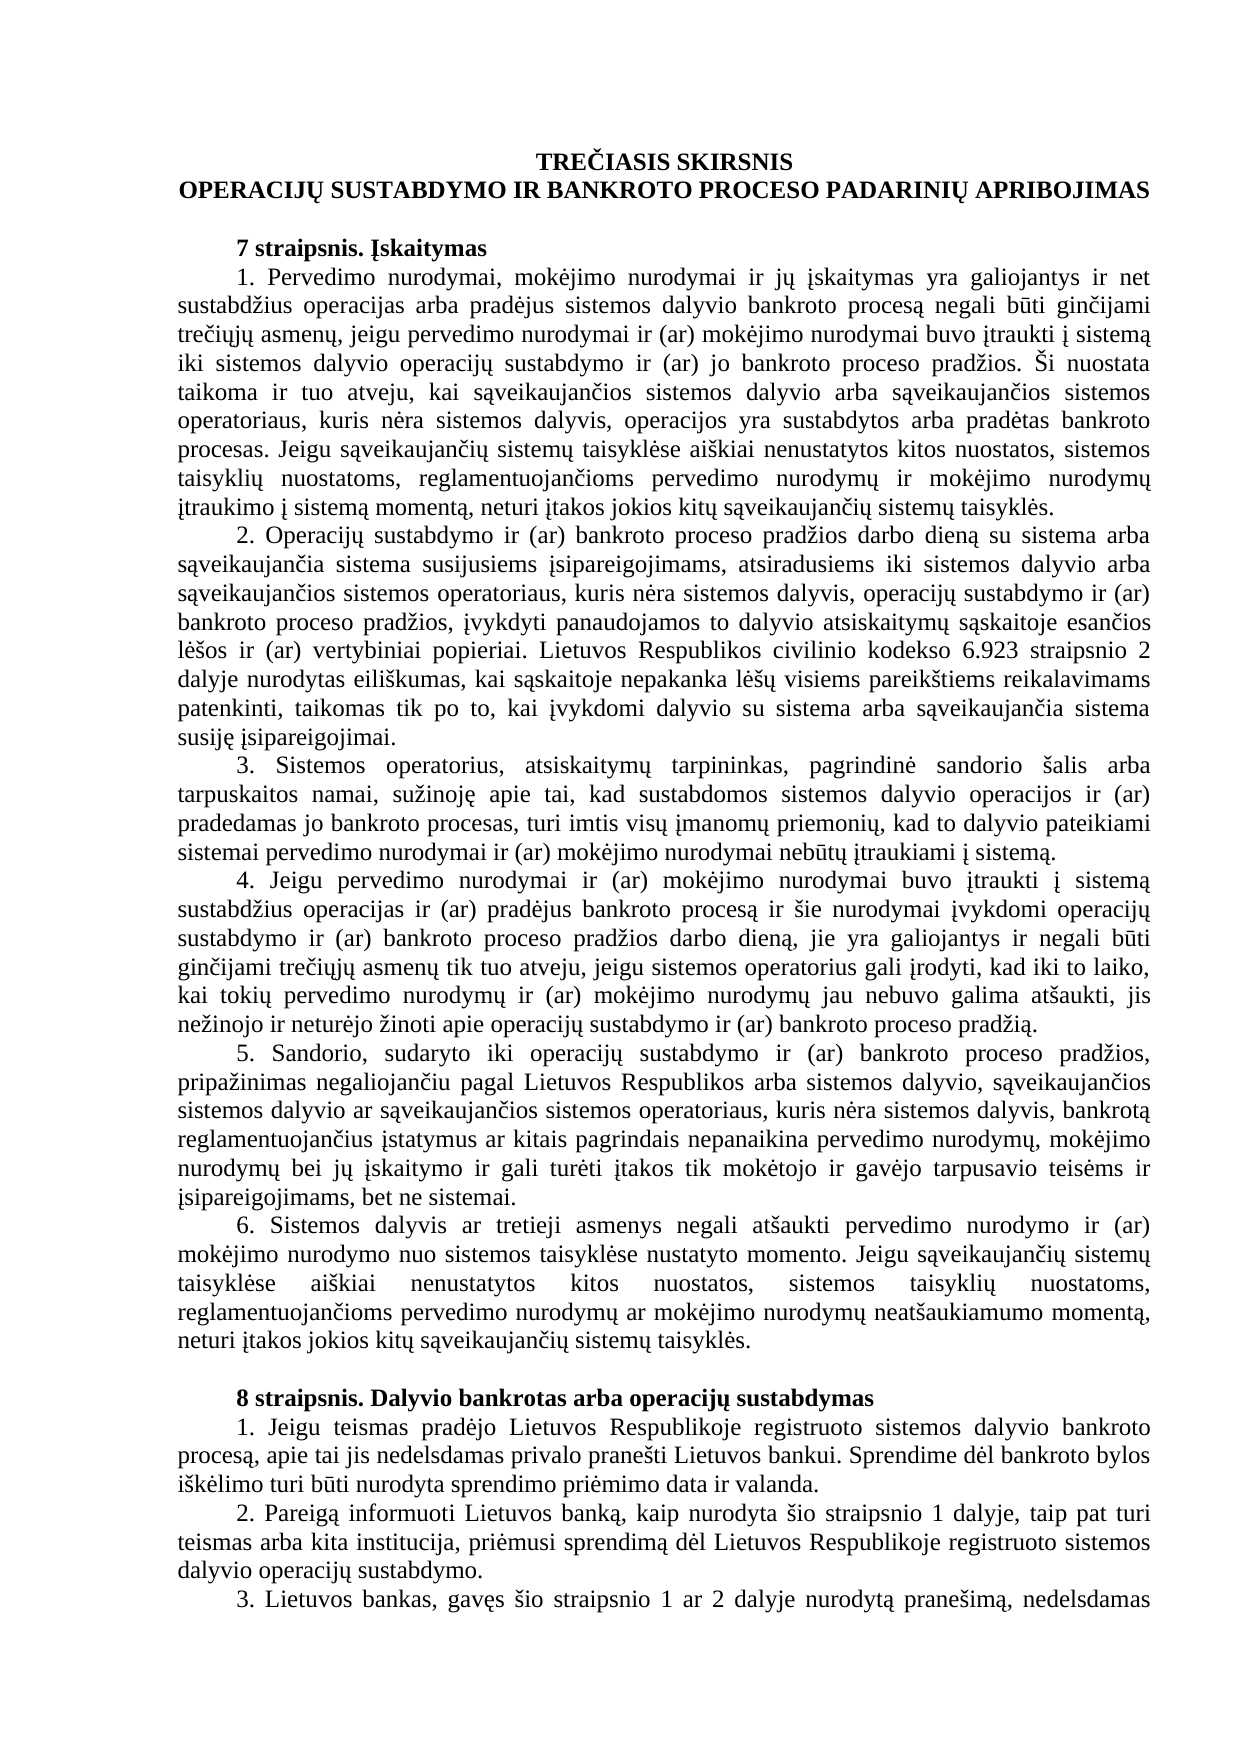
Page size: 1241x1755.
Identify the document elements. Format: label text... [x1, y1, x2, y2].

text 3. Lietuvos bankas, gavęs šio straipsnio 1 ar 2 dalyje nurodytą pranešimą, nedelsdamas [177, 1584, 1152, 1613]
text 1. Jeigu teismas pradėjo Lietuvos Respublikoje registruoto sistemos dalyvio bankroto procesą, apie tai jis nedelsdamas privalo pranešti Lietuvos bankui. Sprendime dėl bankroto bylos iškėlimo turi būti nurodyta sprendimo priėmimo data ir valanda. [177, 1412, 1152, 1498]
text 3. Sistemos operatorius, atsiskaitymų tarpininkas, pagrindinė sandorio šalis arba tarpuskaitos namai, sužinoję apie tai, kad sustabdomos sistemos dalyvio operacijos ir (ar) pradedamas jo bankroto procesas, turi imtis visų įmanomų priemonių, kad to dalyvio pateikiami sistemai pervedimo nurodymai ir (ar) mokėjimo nurodymai nebūtų įtraukiami į sistemą. [177, 751, 1152, 866]
text 8 straipsnis. Dalyvio bankrotas arba operacijų sustabdymas [177, 1383, 1152, 1412]
text 7 straipsnis. Įskaitymas [177, 233, 1152, 262]
text 6. Sistemos dalyvis ar tretieji asmenys negali atšaukti pervedimo nurodymo ir (ar) mokėjimo nurodymo nuo sistemos taisyklėse nustatyto momento. Jeigu sąveikaujančių sistemų taisyklėse aiškiai nenustatytos kitos nuostatos, sistemos taisyklių nuostatoms, reglamentuojančioms pervedimo nurodymų ar mokėjimo nurodymų neatšaukiamumo momentą, neturi įtakos jokios kitų sąveikaujančių sistemų taisyklės. [177, 1211, 1152, 1354]
text 4. Jeigu pervedimo nurodymai ir (ar) mokėjimo nurodymai buvo įtraukti į sistemą sustabdžius operacijas ir (ar) pradėjus bankroto procesą ir šie nurodymai įvykdomi operacijų sustabdymo ir (ar) bankroto proceso pradžios darbo dieną, jie yra galiojantys ir negali būti ginčijami trečiųjų asmenų tik tuo atveju, jeigu sistemos operatorius gali įrodyti, kad iki to laiko, kai tokių pervedimo nurodymų ir (ar) mokėjimo nurodymų jau nebuvo galima atšaukti, jis nežinojo ir neturėjo žinoti apie operacijų sustabdymo ir (ar) bankroto proceso pradžią. [177, 866, 1152, 1038]
text 2. Pareigą informuoti Lietuvos banką, kaip nurodyta šio straipsnio 1 dalyje, taip pat turi teismas arba kita institucija, priėmusi sprendimą dėl Lietuvos Respublikoje registruoto sistemos dalyvio operacijų sustabdymo. [177, 1498, 1152, 1584]
text OPERACIJŲ SUSTABDYMO IR BANKROTO PROCESO PADARINIŲ APRIBOJIMAS [177, 176, 1152, 204]
text TREČIASIS SKIRSNIS [177, 147, 1152, 176]
text 5. Sandorio, sudaryto iki operacijų sustabdymo ir (ar) bankroto proceso pradžios, pripažinimas negaliojančiu pagal Lietuvos Respublikos arba sistemos dalyvio, sąveikaujančios sistemos dalyvio ar sąveikaujančios sistemos operatoriaus, kuris nėra sistemos dalyvis, bankrotą reglamentuojančius įstatymus ar kitais pagrindais nepanaikina pervedimo nurodymų, mokėjimo nurodymų bei jų įskaitymo ir gali turėti įtakos tik mokėtojo ir gavėjo tarpusavio teisėms ir įsipareigojimams, bet ne sistemai. [177, 1038, 1152, 1211]
text 2. Operacijų sustabdymo ir (ar) bankroto proceso pradžios darbo dieną su sistema arba sąveikaujančia sistema susijusiems įsipareigojimams, atsiradusiems iki sistemos dalyvio arba sąveikaujančios sistemos operatoriaus, kuris nėra sistemos dalyvis, operacijų sustabdymo ir (ar) bankroto proceso pradžios, įvykdyti panaudojamos to dalyvio atsiskaitymų sąskaitoje esančios lėšos ir (ar) vertybiniai popieriai. Lietuvos Respublikos civilinio kodekso 6.923 straipsnio 2 dalyje nurodytas eiliškumas, kai sąskaitoje nepakanka lėšų visiems pareikštiems reikalavimams patenkinti, taikomas tik po to, kai įvykdomi dalyvio su sistema arba sąveikaujančia sistema susiję įsipareigojimai. [177, 521, 1152, 751]
text 1. Pervedimo nurodymai, mokėjimo nurodymai ir jų įskaitymas yra galiojantys ir net sustabdžius operacijas arba pradėjus sistemos dalyvio bankroto procesą negali būti ginčijami trečiųjų asmenų, jeigu pervedimo nurodymai ir (ar) mokėjimo nurodymai buvo įtraukti į sistemą iki sistemos dalyvio operacijų sustabdymo ir (ar) jo bankroto proceso pradžios. Ši nuostata taikoma ir tuo atveju, kai sąveikaujančios sistemos dalyvio arba sąveikaujančios sistemos operatoriaus, kuris nėra sistemos dalyvis, operacijos yra sustabdytos arba pradėtas bankroto procesas. Jeigu sąveikaujančių sistemų taisyklėse aiškiai nenustatytos kitos nuostatos, sistemos taisyklių nuostatoms, reglamentuojančioms pervedimo nurodymų ir mokėjimo nurodymų įtraukimo į sistemą momentą, neturi įtakos jokios kitų sąveikaujančių sistemų taisyklės. [177, 262, 1152, 521]
